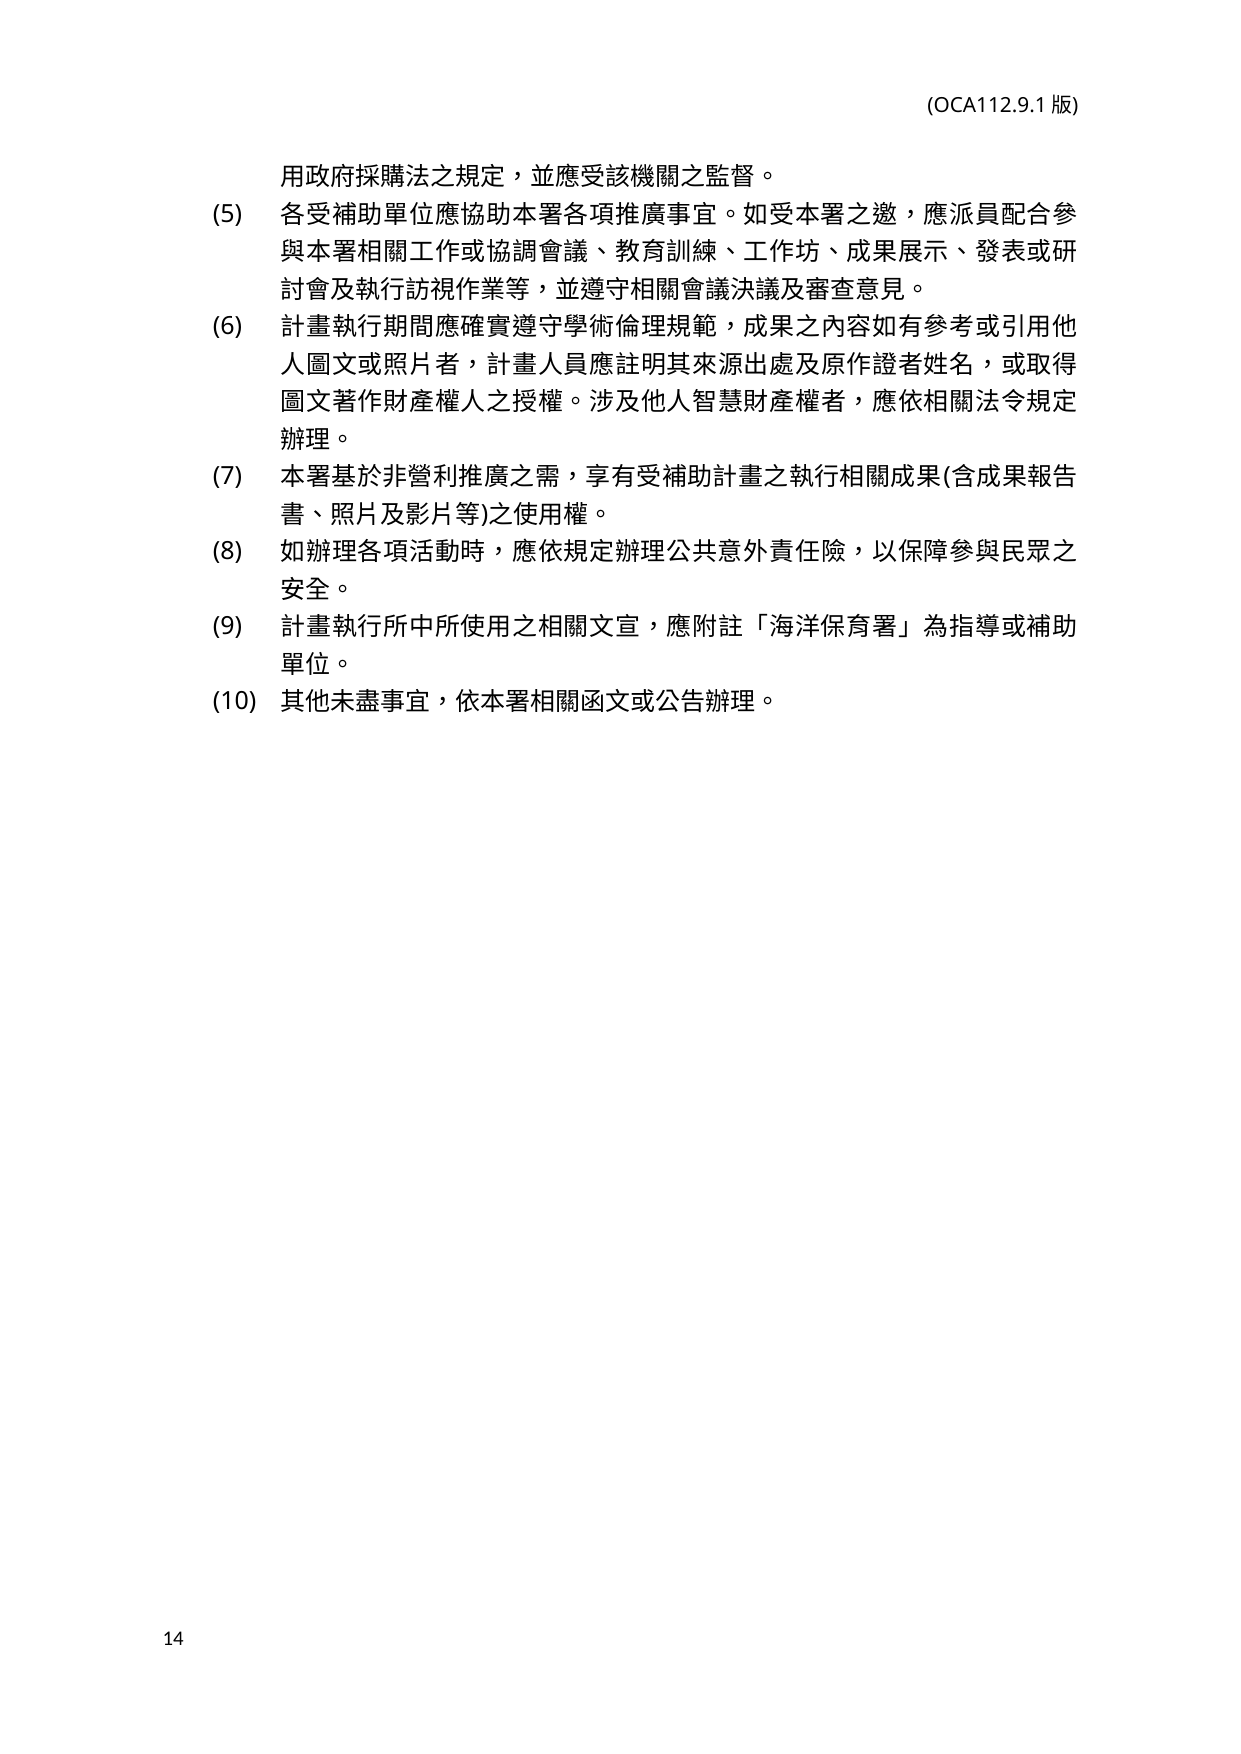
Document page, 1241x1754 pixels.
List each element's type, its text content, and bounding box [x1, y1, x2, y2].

list 用政府採購法之規定，並應受該機關之監督。 [213, 150, 1078, 187]
list 本署基於非營利推廣之需，享有受補助計畫之執行相關成果(含成果報告書、照片及影片等)之使用權。 [213, 450, 1078, 525]
list 其他未盡事宜，依本署相關函文或公告辦理。 [213, 675, 1078, 712]
list 計畫執行所中所使用之相關文宣，應附註「海洋保育署」為指導或補助單位。 [213, 600, 1078, 675]
list 如辦理各項活動時，應依規定辦理公共意外責任險，以保障參與民眾之安全。 [213, 525, 1078, 600]
list 各受補助單位應協助本署各項推廣事宜。如受本署之邀，應派員配合參與本署相關工作或協調會議、教育訓練、工作坊、成果展示、發表或研討會及執行訪視作業等，並遵守相關會議決議及審查意見。 [213, 187, 1078, 300]
list 計畫執行期間應確實遵守學術倫理規範，成果之內容如有參考或引用他人圖文或照片者，計畫人員應註明其來源出處及原作證者姓名，或取得圖文著作財產權人之授權。涉及他人智慧財產權者，應依相關法令規定辦理。 [213, 300, 1078, 450]
